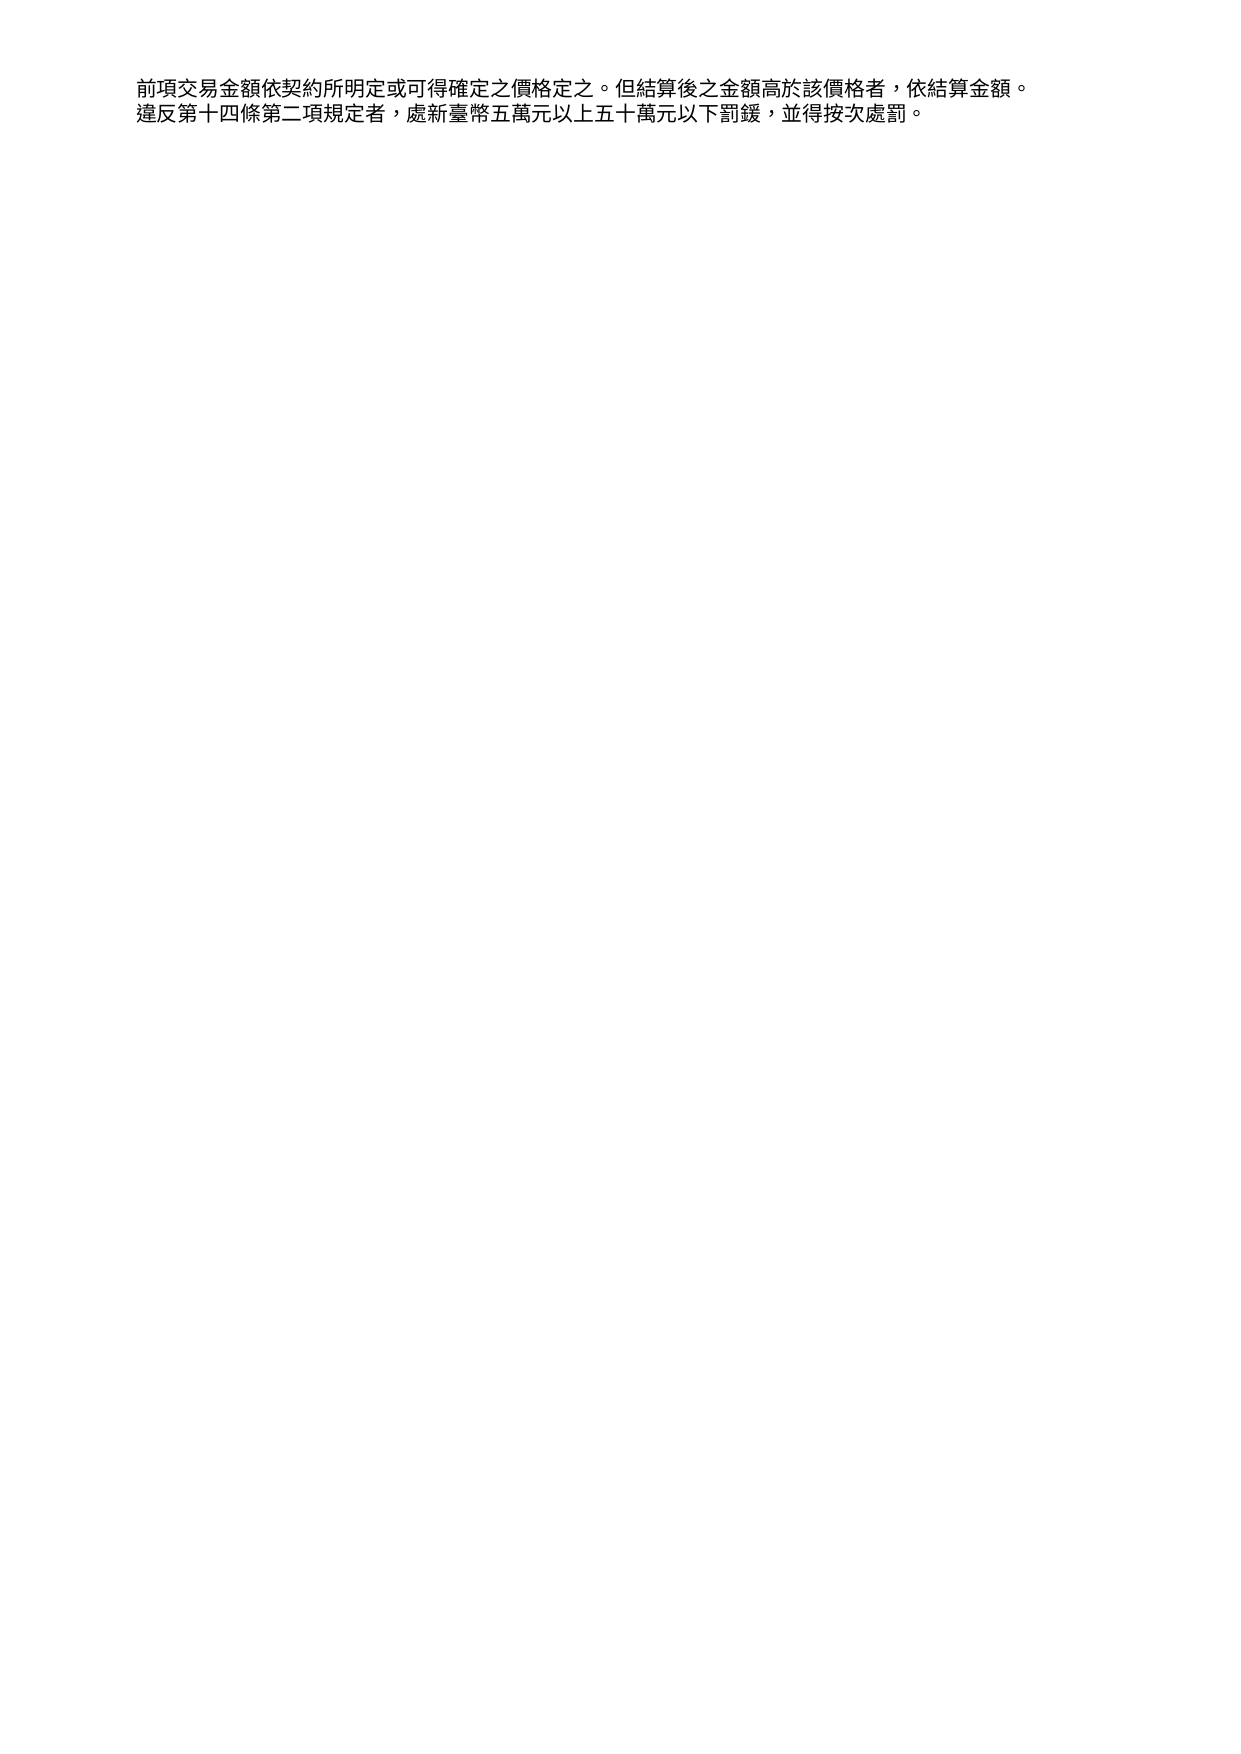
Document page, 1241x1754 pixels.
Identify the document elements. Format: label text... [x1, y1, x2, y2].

text 前項交易金額依契約所明定或可得確定之價格定之。但結算後之金額高於該價格者，依結算金額。 [136, 77, 1110, 102]
text 違反第十四條第二項規定者，處新臺幣五萬元以上五十萬元以下罰鍰，並得按次處罰。 [136, 102, 1110, 127]
